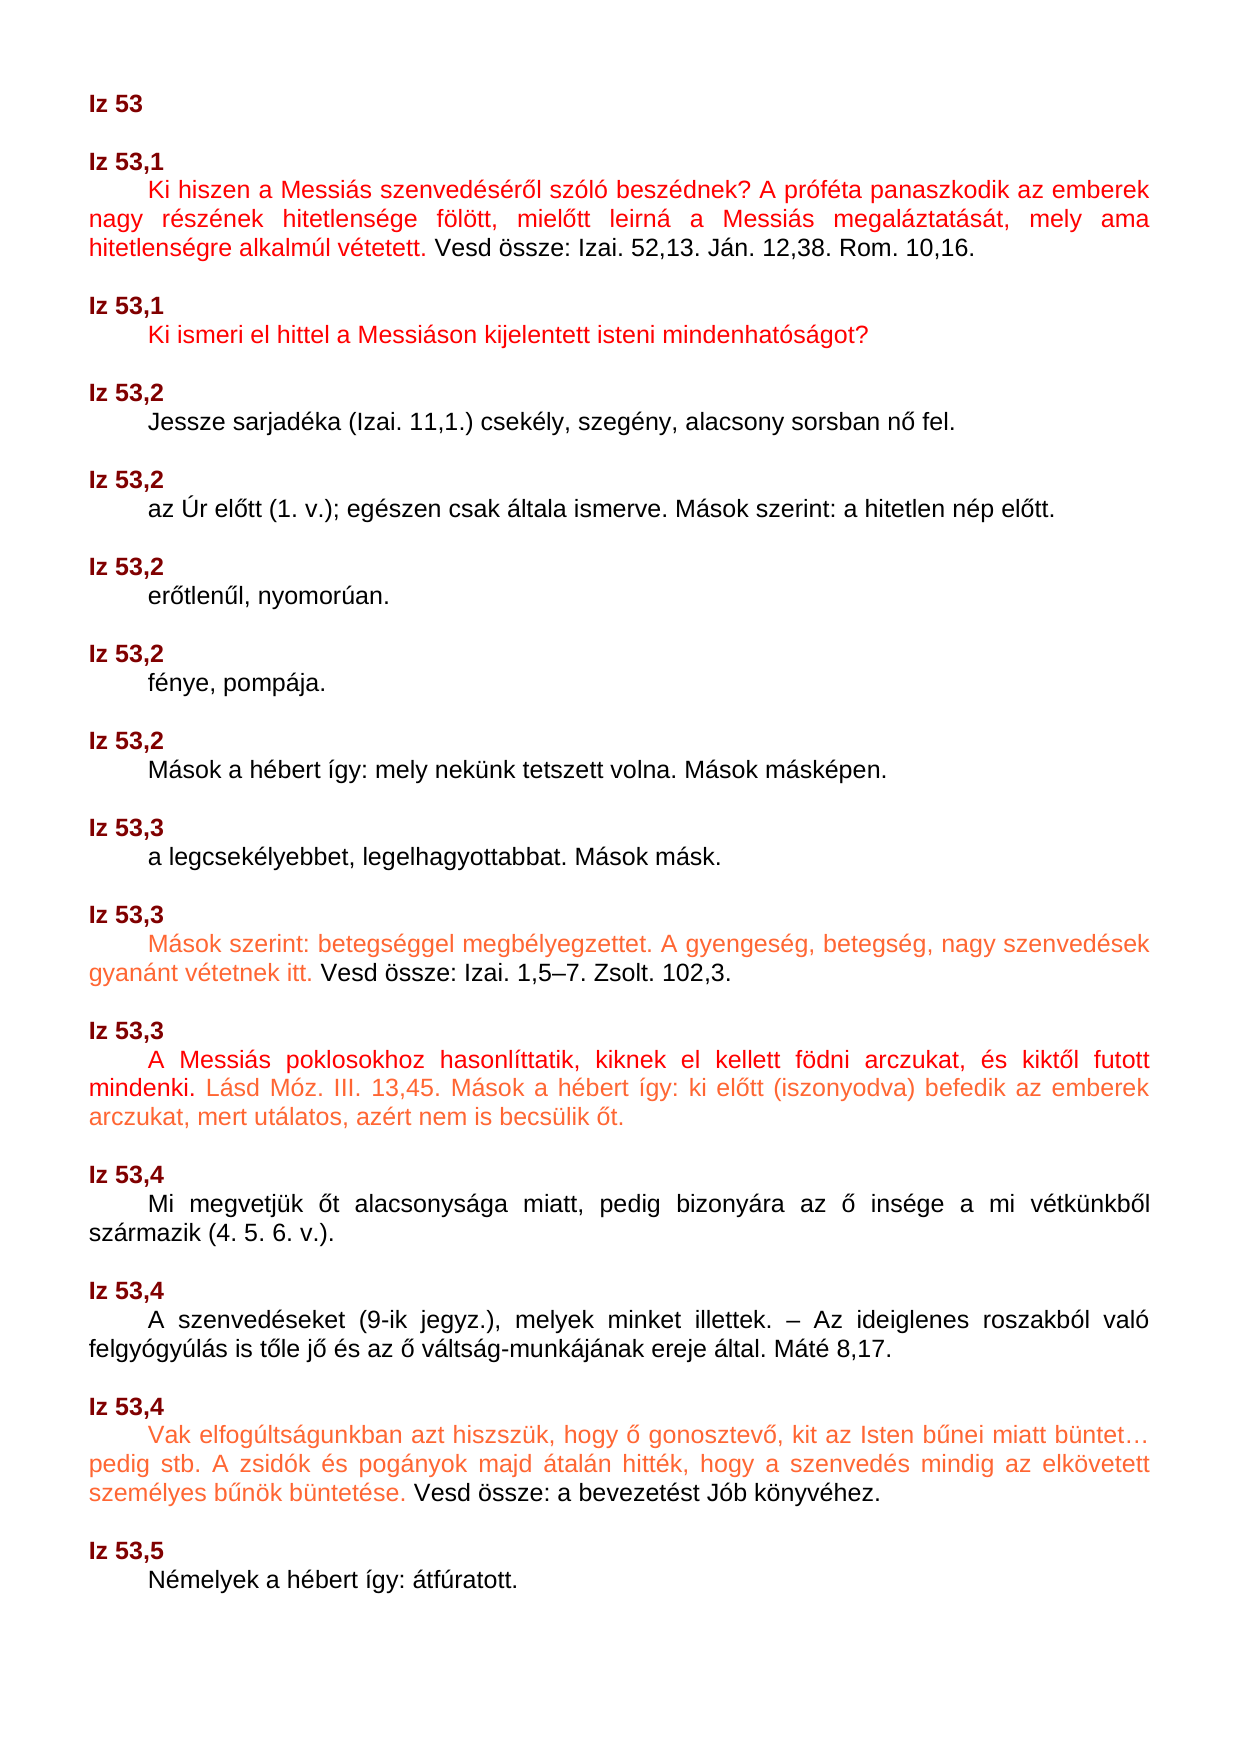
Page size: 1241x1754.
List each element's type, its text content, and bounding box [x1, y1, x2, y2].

text Jessze sarjadéka (Izai. 11,1.) csekély, szegény, alacsony sorsban nő fel. [88, 407, 1152, 436]
text Némelyek a hébert így: átfúratott. [88, 1565, 1152, 1594]
text Ki ismeri el hittel a Messiáson kijelentett isteni mindenhatóságot? [88, 320, 1152, 349]
text Iz 53,2 [88, 552, 1152, 581]
text Mások a hébert így: mely nekünk tetszett volna. Mások másképen. [88, 755, 1152, 784]
text Iz 53,5 [88, 1536, 1152, 1565]
text az Úr előtt (1. v.); egészen csak általa ismerve. Mások szerint: a hitetlen nép előtt. [88, 494, 1152, 523]
text Iz 53,3 [88, 900, 1152, 929]
text Iz 53,3 [88, 813, 1152, 842]
text Ki hiszen a Messiás szenvedéséről szóló beszédnek? A próféta panaszkodik az emberek nagy részének hitetlensége fölött, mielőtt leirná a Messiás megaláztatását, mely ama hitetlenségre alkalmúl vétetett. Vesd össze: Izai. 52,13. Ján. 12,38. Rom. 10,16. [88, 176, 1152, 262]
text fénye, pompája. [88, 668, 1152, 697]
text Mások szerint: betegséggel megbélyegzettet. A gyengeség, betegség, nagy szenvedések gyanánt vétetnek itt. Vesd össze: Izai. 1,5–7. Zsolt. 102,3. [88, 929, 1152, 986]
text Iz 53,4 [88, 1392, 1152, 1421]
text Iz 53,2 [88, 639, 1152, 668]
text a legcsekélyebbet, legelhagyottabbat. Mások másk. [88, 842, 1152, 871]
text Iz 53,3 [88, 1016, 1152, 1044]
text Iz 53,4 [88, 1160, 1152, 1189]
text Iz 53,1 [88, 291, 1152, 320]
text A szenvedéseket (9-ik jegyz.), melyek minket illettek. – Az ideiglenes roszakból való felgyógyúlás is tőle jő és az ő váltság-munkájának ereje által. Máté 8,17. [88, 1305, 1152, 1362]
text Mi megvetjük őt alacsonysága miatt, pedig bizonyára az ő insége a mi vétkünkből származik (4. 5. 6. v.). [88, 1189, 1152, 1247]
text erőtlenűl, nyomorúan. [88, 581, 1152, 610]
text Iz 53,4 [88, 1276, 1152, 1305]
text Iz 53,1 [88, 147, 1152, 176]
text A Messiás poklosokhoz hasonlíttatik, kiknek el kellett födni arczukat, és kiktől futott mindenki. Lásd Móz. III. 13,45. Mások a hébert így: ki előtt (iszonyodva) befedik az emberek arczukat, mert utálatos, azért nem is becsülik őt. [88, 1044, 1152, 1131]
text Iz 53,2 [88, 465, 1152, 494]
text Iz 53,2 [88, 726, 1152, 755]
text Vak elfogúltságunkban azt hiszszük, hogy ő gonosztevő, kit az Isten bűnei miatt büntet… pedig stb. A zsidók és pogányok majd átalán hitték, hogy a szenvedés mindig az elkövetett személyes bűnök büntetése. Vesd össze: a bevezetést Jób könyvéhez. [88, 1421, 1152, 1507]
text Iz 53,2 [88, 378, 1152, 407]
text Iz 53 [88, 88, 1152, 117]
